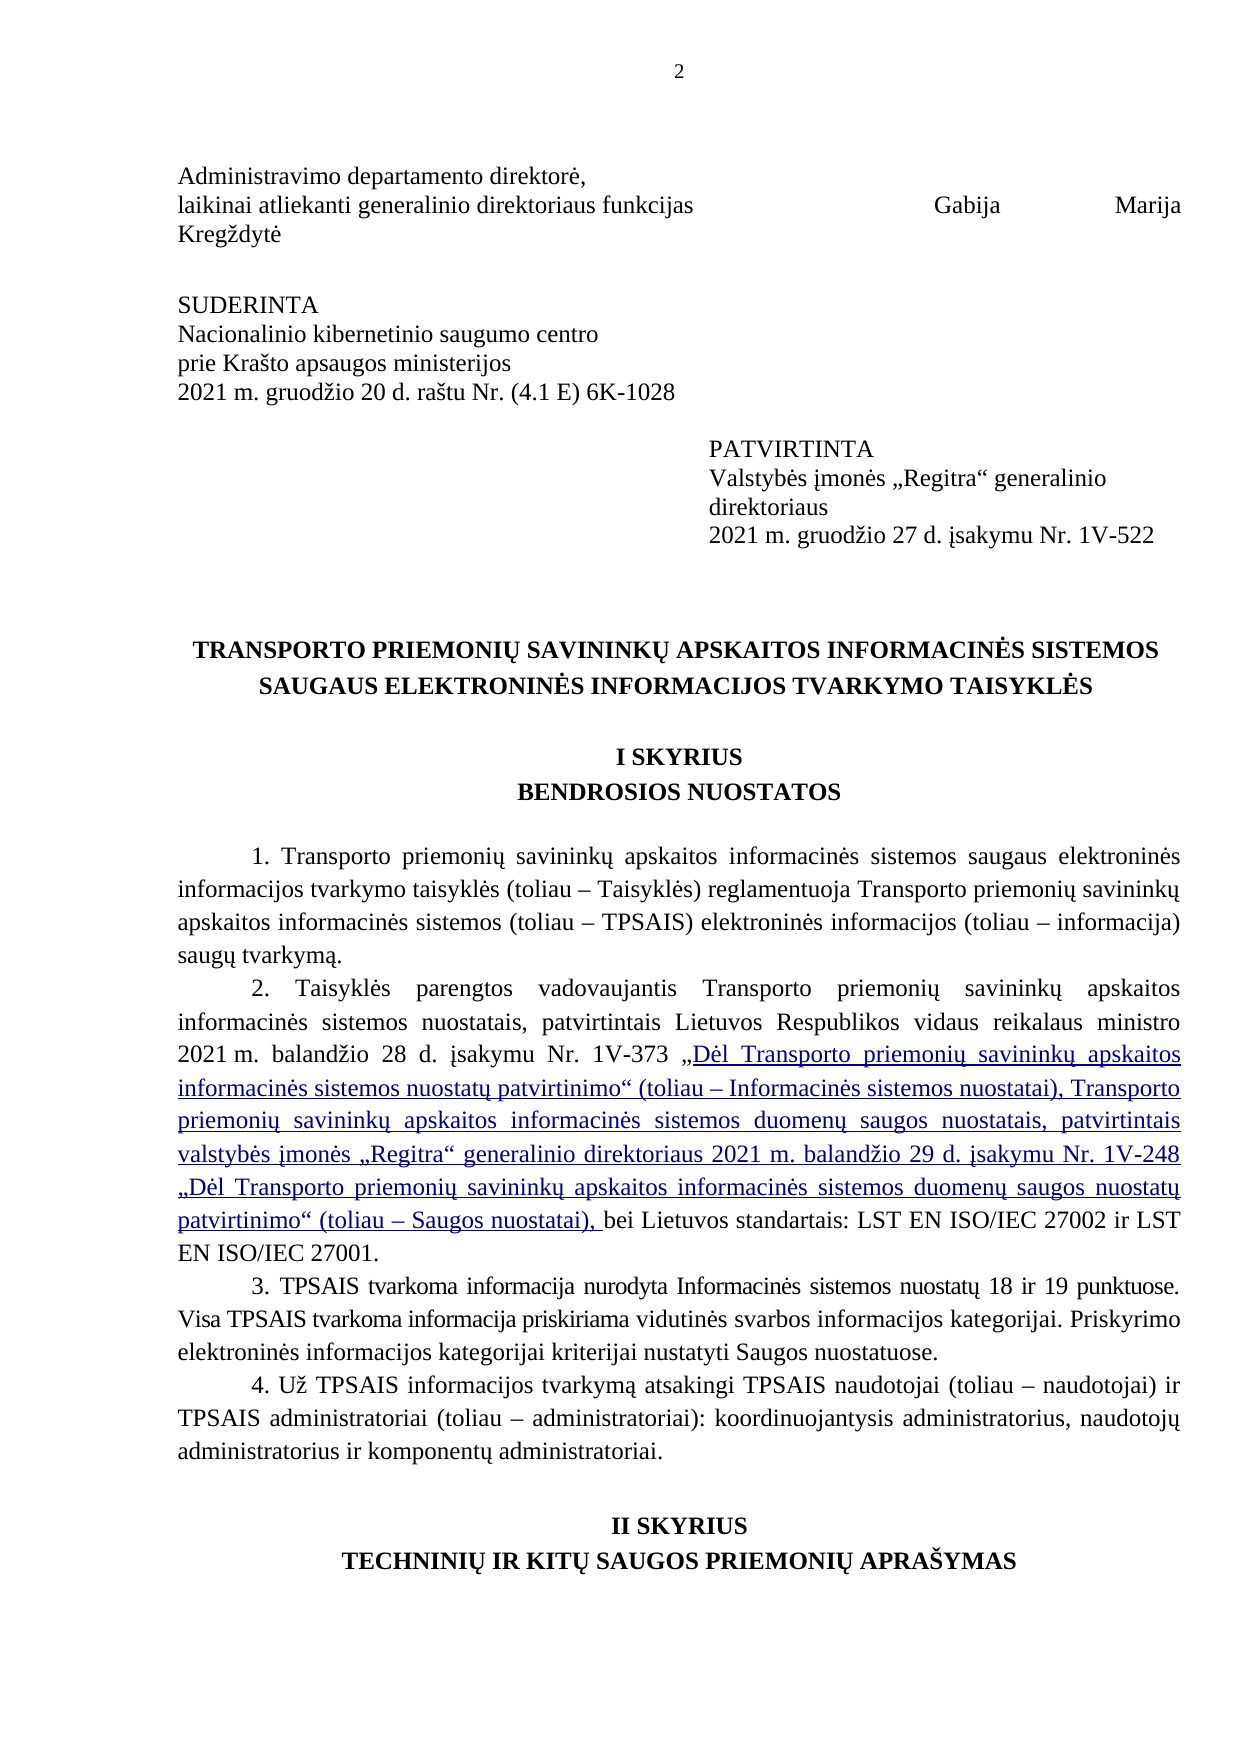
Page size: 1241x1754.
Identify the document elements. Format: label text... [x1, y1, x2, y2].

text 2. Taisyklės parengtos vadovaujantis Transporto priemonių savininkų apskaitos informacinės sistemos nuostatais, patvirtintais Lietuvos Respublikos vidaus reikalaus ministro 2021 m. balandžio 28 d. įsakymu Nr. 1V-373 „Dėl Transporto priemonių savininkų apskaitos informacinės sistemos nuostatų patvirtinimo“ (toliau – Informacinės sistemos nuostatai), Transporto [177, 973, 1181, 1098]
text priemonių savininkų apskaitos informacinės sistemos duomenų saugos nuostatais, patvirtintais [177, 1099, 1181, 1131]
text Valstybės įmonės „Regitra“ generalinio [709, 463, 1193, 492]
text SAUGAUS ELEKTRONINĖS INFORMACIJOS TVARKYMO TAISYKLĖS [177, 664, 1181, 700]
text PATVIRTINTA [709, 434, 1181, 463]
text SUDERINTA [177, 291, 1181, 319]
text 4. Už TPSAIS informacijos tvarkymą atsakingi TPSAIS naudotojai (toliau – naudotojai) ir TPSAIS administratoriai (toliau – administratoriai): koordinuojantysis administratorius, naudotojų administratorius ir komponentų administratoriai. [177, 1370, 1181, 1464]
text II SKYRIUS [177, 1504, 1181, 1540]
text patvirtinimo“ (toliau – Saugos nuostatai), bei Lietuvos standartais: LST EN ISO/IEC 27002 ir LST EN ISO/IEC 27001. [177, 1198, 1181, 1266]
text Administravimo departamento direktorė, [177, 161, 1181, 190]
text 2021 m. gruodžio 20 d. raštu Nr. (4.1 E) 6K-1028 [177, 377, 1181, 406]
text laikinai atliekanti generalinio direktoriaus funkcijas Gabija Marija Kregždytė [177, 190, 1181, 247]
text BENDROSIOS NUOSTATOS [177, 771, 1181, 806]
text prie Krašto apsaugos ministerijos [177, 348, 1181, 377]
text valstybės įmonės „Regitra“ generalinio direktoriaus 2021 m. balandžio 29 d. įsakymu Nr. 1V-248 [177, 1132, 1181, 1164]
text Transporto priemonių savininkų apskaitos informacinės sistemos [177, 636, 1181, 664]
text Nacionalinio kibernetinio saugumo centro [177, 319, 1181, 348]
text 1. Transporto priemonių savininkų apskaitos informacinės sistemos saugaus elektroninės informacijos tvarkymo taisyklės (toliau – Taisyklės) reglamentuoja Transporto priemonių savininkų apskaitos informacinės sistemos (toliau – TPSAIS) elektroninės informacijos (toliau – informacija) saugų tvarkymą. [177, 841, 1181, 969]
text direktoriaus [709, 492, 1193, 521]
text I SKYRIUS [177, 735, 1181, 771]
text 3. TPSAIS tvarkoma informacija nurodyta Informacinės sistemos nuostatų 18 ir 19 punktuose. Visa TPSAIS tvarkoma informacija priskiriama vidutinės svarbos informacijos kategorijai. Priskyrimo elektroninės informacijos kategorijai kriterijai nustatyti Saugos nuostatuose. [177, 1271, 1181, 1366]
text „Dėl Transporto priemonių savininkų apskaitos informacinės sistemos duomenų saugos nuostatų [177, 1165, 1181, 1197]
text TECHNINIŲ IR KITŲ SAUGOS PRIEMONIŲ APRAŠYMAS [177, 1540, 1181, 1575]
text 2021 m. gruodžio 27 d. įsakymu Nr. 1V-522 [709, 521, 1181, 549]
